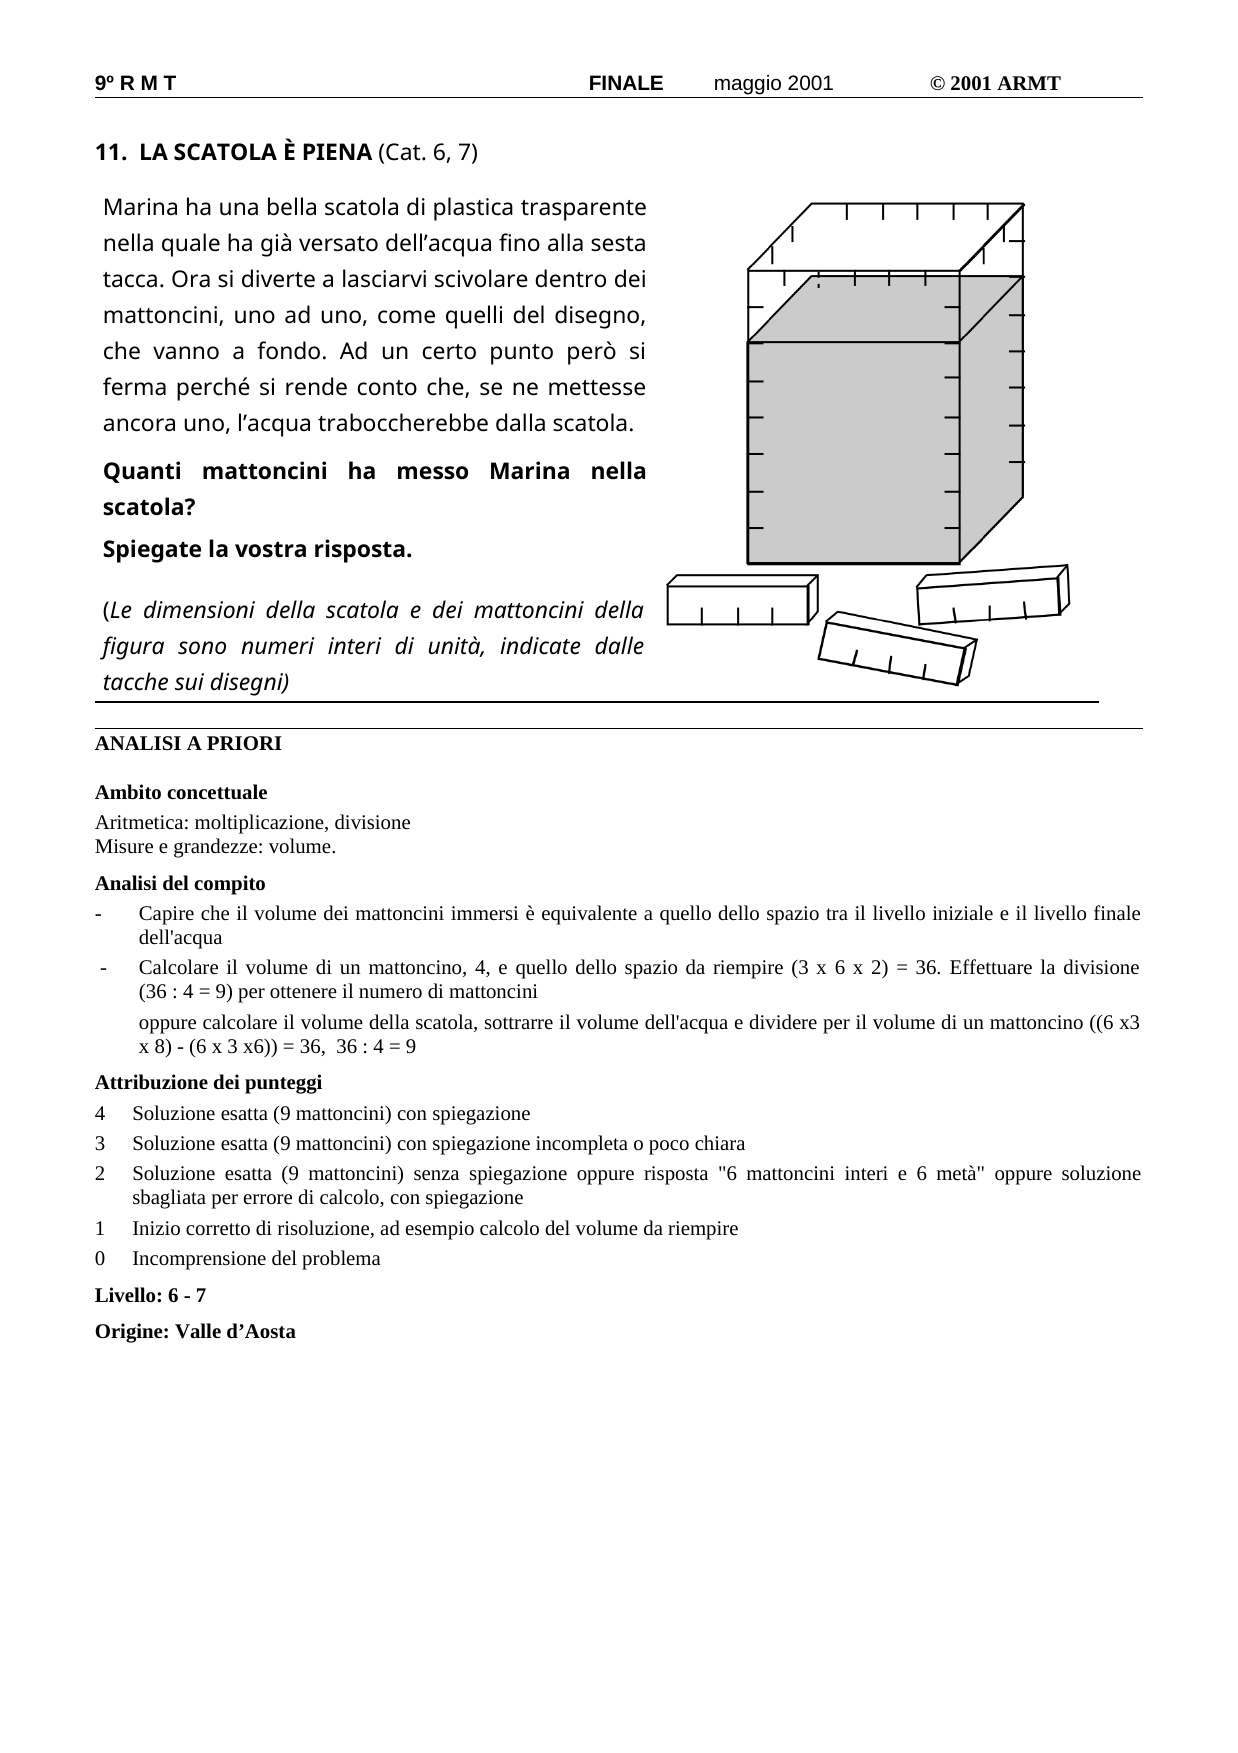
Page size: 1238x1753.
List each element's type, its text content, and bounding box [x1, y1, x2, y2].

text Aritmetica: moltiplicazione, divisione [94, 810, 1143, 834]
text 1 Inizio corretto di risoluzione, ad esempio calcolo del volume da riempire [94, 1216, 1143, 1240]
text - Calcolare il volume di un mattoncino, 4, e quello dello spazio da riempire (3 x 6 x 2) = 36. Effettuare la divisione (36 : 4 = 9) per ottenere il numero di mattoncini [94, 955, 1143, 1003]
text 3 Soluzione esatta (9 mattoncini) con spiegazione incompleta o poco chiara [94, 1131, 1143, 1155]
text 0 Incomprensione del problema [94, 1246, 1143, 1270]
table_header [656, 185, 1099, 701]
table_header Marina ha una bella scatola di plastica trasparente nella quale ha già versato dell’acqua fino alla sesta tacca. Ora si diverte a lasciarvi scivolare dentro dei mattoncini, uno ad uno, come quelli del disegno, che vanno a fondo. Ad un certo punto però si ferma perché si rende conto che, se ne mettesse ancora uno, l’acqua traboccherebbe dalla scatola. Quanti mattoncini ha messo Marina nella scatola? Spiegate la vostra risposta. (Le dimensioni della scatola e dei mattoncini della figura sono numeri interi di unità, indicate dalle tacche sui disegni) [95, 185, 656, 701]
text 11. LA SCATOLA È PIENA (Cat. 6, 7) [94, 136, 1143, 167]
text Ambito concettuale [94, 780, 1143, 804]
picture [663, 195, 1091, 690]
text - Capire che il volume dei mattoncini immersi è equivalente a quello dello spazio tra il livello iniziale e il livello finale dell'acqua [94, 901, 1143, 949]
text 4 Soluzione esatta (9 mattoncini) con spiegazione [94, 1101, 1143, 1125]
text Attribuzione dei punteggi [94, 1070, 1143, 1094]
text Analisi del compito [94, 871, 1143, 895]
text oppure calcolare il volume della scatola, sottrarre il volume dell'acqua e dividere per il volume di un mattoncino ((6 x3 x 8) - (6 x 3 x6)) = 36, 36 : 4 = 9 [94, 1010, 1143, 1058]
text 2 Soluzione esatta (9 mattoncini) senza spiegazione oppure risposta "6 mattoncini interi e 6 metà" oppure soluzione sbagliata per errore di calcolo, con spiegazione [94, 1161, 1143, 1209]
text Livello: 6 - 7 [94, 1282, 1143, 1307]
text Origine: Valle d’Aosta [94, 1319, 1143, 1343]
text ANALISI A PRIORI [94, 729, 1143, 755]
text Misure e grandezze: volume. [94, 834, 1143, 858]
